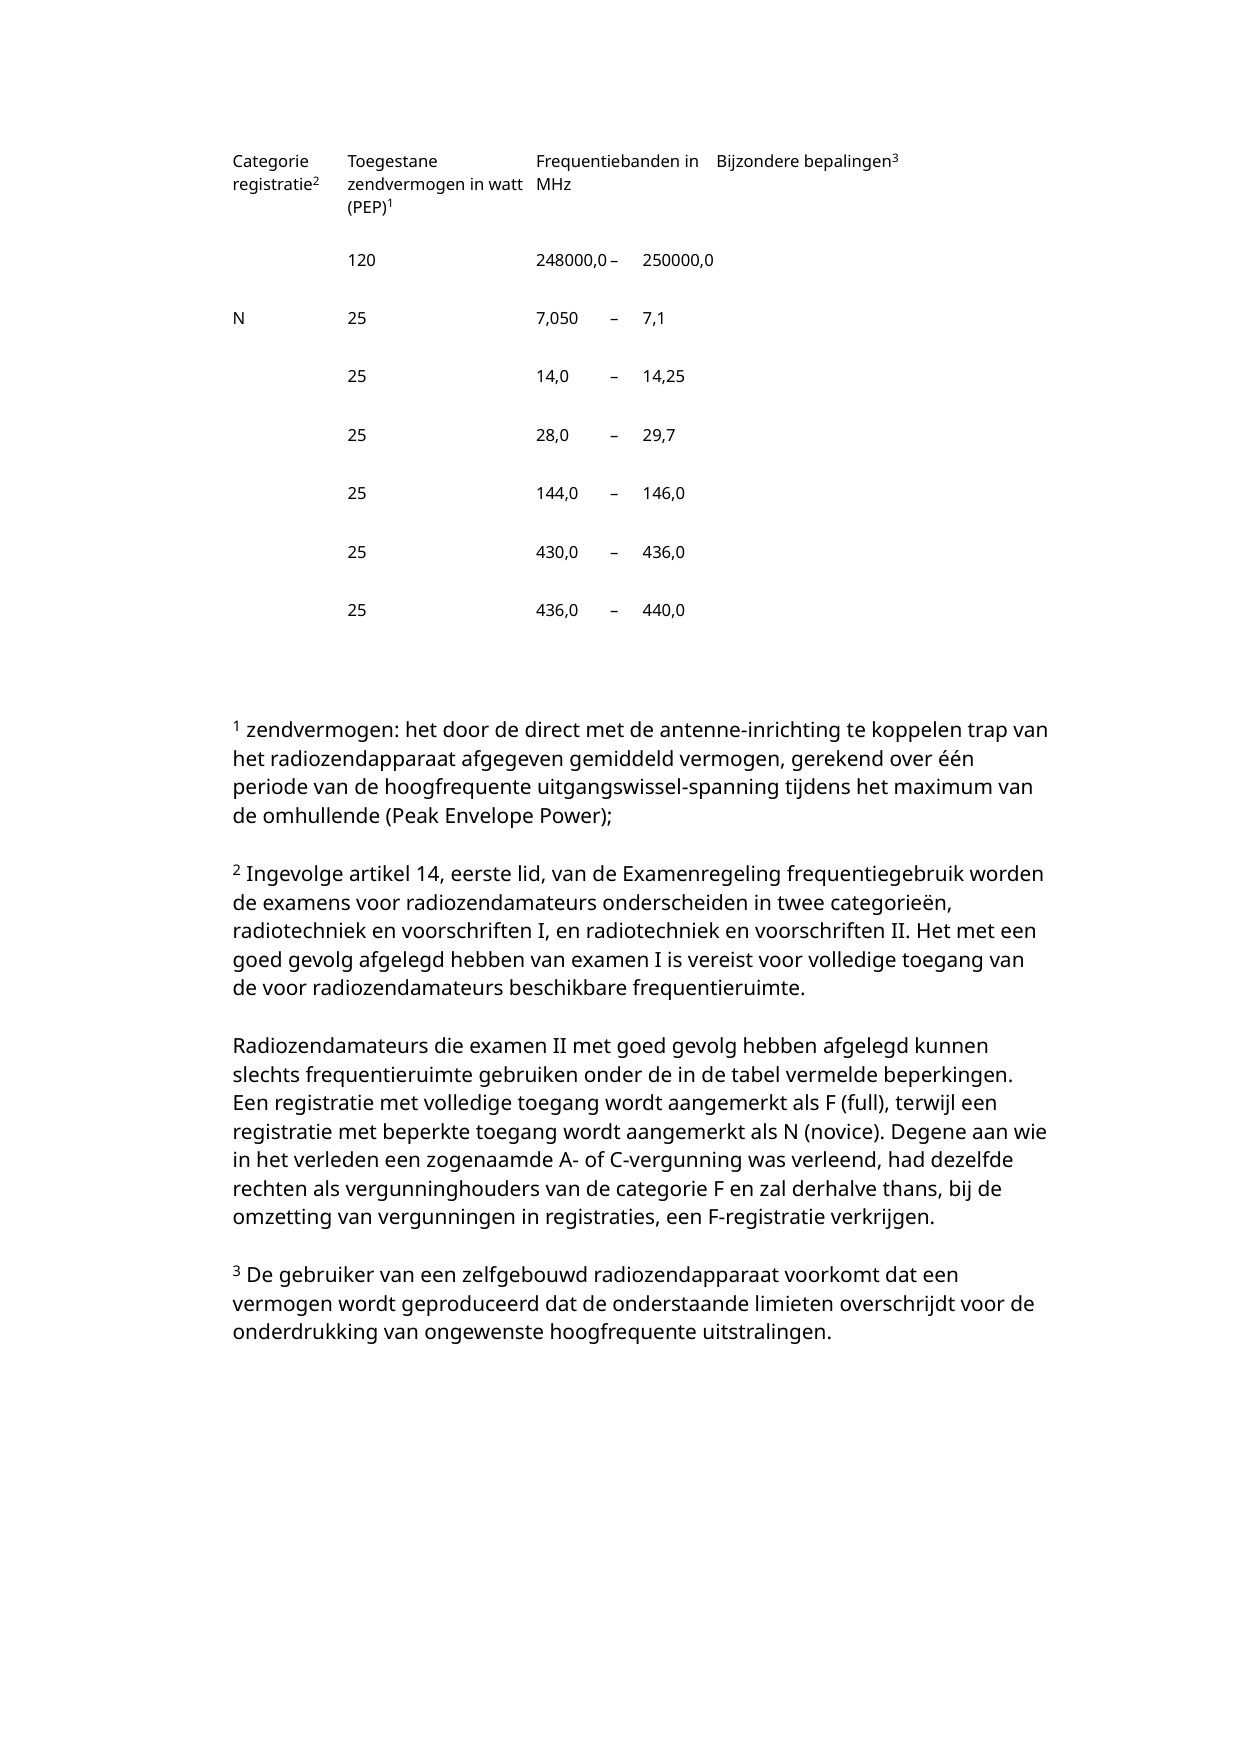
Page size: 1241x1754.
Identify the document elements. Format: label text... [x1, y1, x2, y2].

table_cell 248000,0 [536, 248, 610, 307]
table_cell 28,0 [536, 424, 610, 482]
text 3 De gebruiker van een zelfgebouwd radiozendapparaat voorkomt dat een vermogen wordt geproduceerd dat de onderstaande limieten overschrijdt voor de onderdrukking van ongewenste hoogfrequente uitstralingen. [232, 1261, 1053, 1346]
table_cell – [610, 248, 642, 307]
table_cell 7,1 [643, 307, 716, 365]
table_header Bijzondere bepalingen3 [716, 150, 1053, 248]
table_cell 436,0 [643, 540, 716, 599]
table_cell [716, 540, 1053, 599]
table_cell [716, 307, 1053, 365]
table_cell 440,0 [643, 599, 716, 657]
table_cell 25 [347, 307, 536, 365]
table_cell 120 [347, 248, 536, 307]
table_cell 146,0 [643, 482, 716, 540]
text 1 zendvermogen: het door de direct met de antenne-inrichting te koppelen trap van het radiozendapparaat afgegeven gemiddeld vermogen, gerekend over één periode van de hoogfrequente uitgangswissel-spanning tijdens het maximum van de omhullende (Peak Envelope Power); [232, 716, 1053, 829]
table_cell 436,0 [536, 599, 610, 657]
table_cell – [610, 599, 642, 657]
text 2 Ingevolge artikel 14, eerste lid, van de Examenregeling frequentiegebruik worden de examens voor radiozendamateurs onderscheiden in twee categorieën, radiotechniek en voorschriften I, en radiotechniek en voorschriften II. Het met een goed gevolg afgelegd hebben van examen I is vereist voor volledige toegang van de voor radiozendamateurs beschikbare frequentieruimte. [232, 859, 1053, 1002]
table_cell 7,050 [536, 307, 610, 365]
table_cell 14,0 [536, 365, 610, 423]
table_cell 430,0 [536, 540, 610, 599]
table_cell 25 [347, 365, 536, 423]
table_cell [716, 599, 1053, 657]
table_cell 250000,0 [643, 248, 716, 307]
table_cell 25 [347, 482, 536, 540]
table_cell – [610, 307, 642, 365]
table_header Categorie registratie2 [233, 150, 347, 248]
table_cell [716, 248, 1053, 307]
table_cell 25 [347, 599, 536, 657]
table_cell 29,7 [643, 424, 716, 482]
table_cell – [610, 482, 642, 540]
table_cell 25 [347, 424, 536, 482]
table_cell [716, 365, 1053, 423]
table_cell [233, 248, 347, 307]
table_cell 144,0 [536, 482, 610, 540]
text Radiozendamateurs die examen II met goed gevolg hebben afgelegd kunnen slechts frequentieruimte gebruiken onder de in de tabel vermelde beperkingen. Een registratie met volledige toegang wordt aangemerkt als F (full), terwijl een registratie met beperkte toegang wordt aangemerkt als N (novice). Degene aan wie in het verleden een zogenaamde A- of C-vergunning was verleend, had dezelfde rechten als vergunninghouders van de categorie F en zal derhalve thans, bij de omzetting van vergunningen in registraties, een F-registratie verkrijgen. [232, 1032, 1053, 1231]
table_cell – [610, 424, 642, 482]
table_cell 14,25 [643, 365, 716, 423]
table_cell – [610, 365, 642, 423]
table_cell – [610, 540, 642, 599]
table_header Toegestane zendvermogen in watt (PEP)1 [347, 150, 536, 248]
table_cell 25 [347, 540, 536, 599]
table_cell [716, 482, 1053, 540]
table_cell [716, 424, 1053, 482]
table_header Frequentiebanden in MHz [536, 150, 716, 248]
table_cell N [233, 307, 347, 657]
